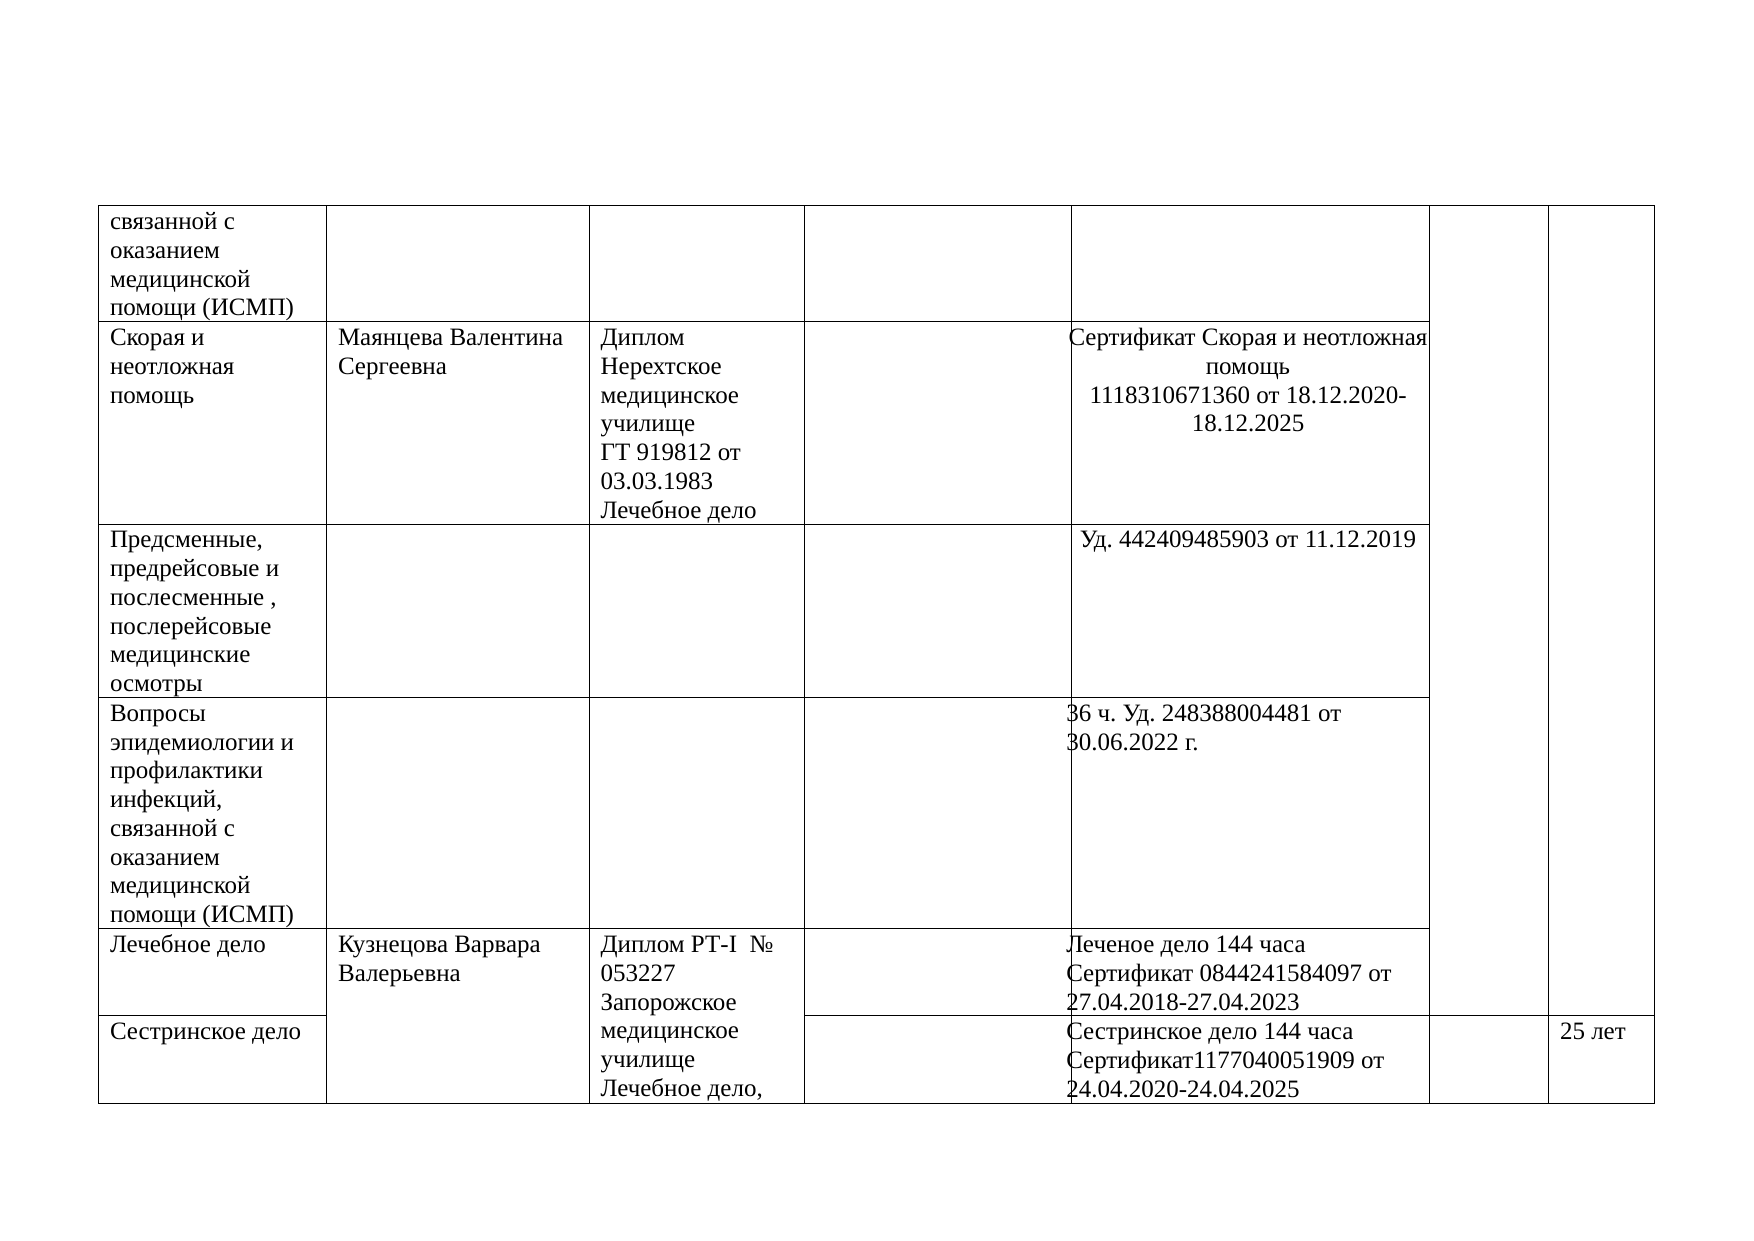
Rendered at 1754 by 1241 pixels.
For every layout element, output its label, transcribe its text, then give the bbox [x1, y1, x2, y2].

table_cell [805, 525, 1071, 697]
table_cell [1430, 206, 1548, 1015]
table_cell [805, 322, 1071, 523]
table_cell 36 ч. Уд. 248388004473 от 30.06.2022 г. [1072, 206, 1429, 321]
table_cell [590, 525, 804, 697]
table_cell [590, 206, 804, 321]
table_cell Леченое дело 144 часа Сертификат 0844241584097 от 27.04.2018-27.04.2023 [1072, 929, 1429, 1015]
table_cell Скорая и неотложная помощь [99, 322, 326, 523]
table_cell Сестринское дело [99, 1016, 326, 1103]
table_cell [590, 698, 804, 928]
table_cell [1430, 1016, 1548, 1103]
table_cell Сертификат Скорая и неотложная помощь 1118310671360 от 18.12.2020-18.12.2025 [1072, 322, 1429, 523]
table_cell [805, 698, 1071, 928]
table_cell 25 лет [1549, 1016, 1654, 1103]
table_cell Уд. 442409485903 от 11.12.2019 [1072, 525, 1429, 697]
table_cell Кузнецова Варвара Валерьевна [327, 929, 589, 1103]
table_cell Вопросы эпидемиологии и профилактики инфекций, связанной с оказанием медицинской помощи (ИСМП) [99, 698, 326, 928]
table_cell 36 ч. Уд. 248388004481 от 30.06.2022 г. [1072, 698, 1429, 928]
table_cell [805, 206, 1071, 321]
table_cell Диплом Нерехтское медицинское училище ГТ 919812 от 03.03.1983 Лечебное дело [590, 322, 804, 523]
table_cell Маянцева Валентина Сергеевна [327, 322, 589, 523]
table_cell [1549, 206, 1654, 1015]
table_cell [805, 929, 1071, 1015]
table_cell Предсменные, предрейсовые и послесменные , послерейсовые медицинские осмотры [99, 525, 326, 697]
table_cell Диплом РТ-I № 053227 Запорожское медицинское училище Лечебное дело, [590, 929, 804, 1103]
table_cell Лечебное дело [99, 929, 326, 1015]
table_cell Сестринское дело 144 часа Сертификат1177040051909 от 24.04.2020-24.04.2025 [1072, 1016, 1429, 1103]
table_cell связанной с оказанием медицинской помощи (ИСМП) [99, 206, 326, 321]
table_cell [805, 1016, 1071, 1103]
table_cell [327, 206, 589, 321]
table_cell [327, 698, 589, 928]
table_cell [327, 525, 589, 697]
